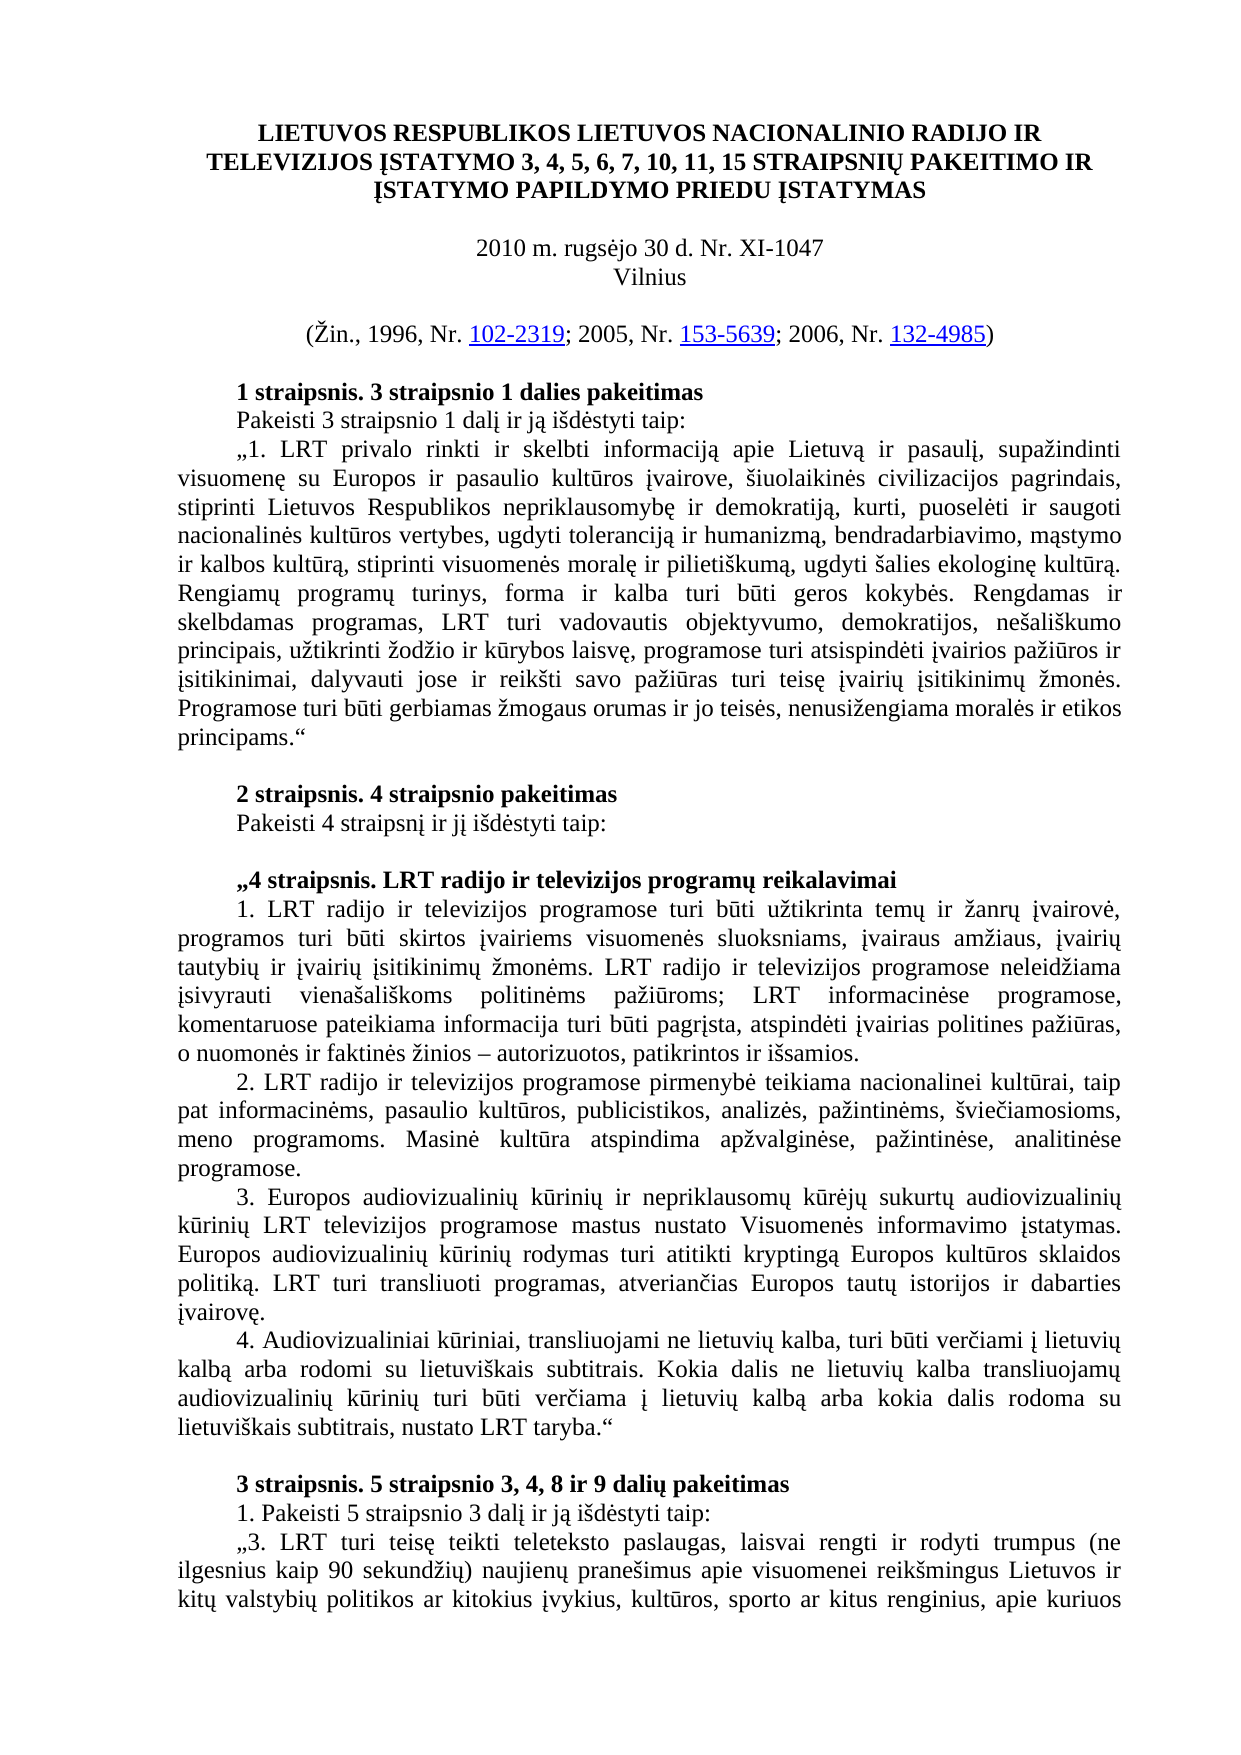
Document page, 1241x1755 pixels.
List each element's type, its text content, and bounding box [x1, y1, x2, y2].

text 3. Europos audiovizualinių kūrinių ir nepriklausomų kūrėjų sukurtų audiovizualinių kūrinių LRT televizijos programose mastus nustato Visuomenės informavimo įstatymas. Europos audiovizualinių kūrinių rodymas turi atitikti kryptingą Europos kultūros sklaidos politiką. LRT turi transliuoti programas, atveriančias Europos tautų istorijos ir dabarties įvairovę. [177, 1182, 1122, 1326]
text 1. Pakeisti 5 straipsnio 3 dalį ir ją išdėstyti taip: [177, 1498, 1122, 1527]
text 3 straipsnis. 5 straipsnio 3, 4, 8 ir 9 dalių pakeitimas [177, 1469, 1122, 1498]
text 2010 m. rugsėjo 30 d. Nr. XI-1047 [177, 233, 1122, 262]
text Pakeisti 3 straipsnio 1 dalį ir ją išdėstyti taip: [177, 406, 1122, 434]
text 2. LRT radijo ir televizijos programose pirmenybė teikiama nacionalinei kultūrai, taip pat informacinėms, pasaulio kultūros, publicistikos, analizės, pažintinėms, šviečiamosioms, meno programoms. Masinė kultūra atspindima apžvalginėse, pažintinėse, analitinėse programose. [177, 1067, 1122, 1182]
text „3. LRT turi teisę teikti teleteksto paslaugas, laisvai rengti ir rodyti trumpus (ne ilgesnius kaip 90 sekundžių) naujienų pranešimus apie visuomenei reikšmingus Lietuvos ir kitų valstybių politikos ar kitokius įvykius, kultūros, sporto ar kitus renginius, apie kuriuos [177, 1527, 1122, 1613]
text 4. Audiovizualiniai kūriniai, transliuojami ne lietuvių kalba, turi būti verčiami į lietuvių kalbą arba rodomi su lietuviškais subtitrais. Kokia dalis ne lietuvių kalba transliuojamų audiovizualinių kūrinių turi būti verčiama į lietuvių kalbą arba kokia dalis rodoma su lietuviškais subtitrais, nustato LRT taryba.“ [177, 1326, 1122, 1441]
text (Žin., 1996, Nr. 102-2319; 2005, Nr. 153-5639; 2006, Nr. 132-4985) [177, 319, 1122, 348]
text „1. LRT privalo rinkti ir skelbti informaciją apie Lietuvą ir pasaulį, supažindinti visuomenę su Europos ir pasaulio kultūros įvairove, šiuolaikinės civilizacijos pagrindais, stiprinti Lietuvos Respublikos nepriklausomybę ir demokratiją, kurti, puoselėti ir saugoti nacionalinės kultūros vertybes, ugdyti toleranciją ir humanizmą, bendradarbiavimo, mąstymo ir kalbos kultūrą, stiprinti visuomenės moralę ir pilietiškumą, ugdyti šalies ekologinę kultūrą. Rengiamų programų turinys, forma ir kalba turi būti geros kokybės. Rengdamas ir skelbdamas programas, LRT turi vadovautis objektyvumo, demokratijos, nešališkumo principais, užtikrinti žodžio ir kūrybos laisvę, programose turi atsispindėti įvairios pažiūros ir įsitikinimai, dalyvauti jose ir reikšti savo pažiūras turi teisę įvairių įsitikinimų žmonės. Programose turi būti gerbiamas žmogaus orumas ir jo teisės, nenusižengiama moralės ir etikos principams.“ [177, 434, 1122, 751]
text 1. LRT radijo ir televizijos programose turi būti užtikrinta temų ir žanrų įvairovė, programos turi būti skirtos įvairiems visuomenės sluoksniams, įvairaus amžiaus, įvairių tautybių ir įvairių įsitikinimų žmonėms. LRT radijo ir televizijos programose neleidžiama įsivyrauti vienašališkoms politinėms pažiūroms; LRT informacinėse programose, komentaruose pateikiama informacija turi būti pagrįsta, atspindėti įvairias politines pažiūras, o nuomonės ir faktinės žinios – autorizuotos, patikrintos ir išsamios. [177, 894, 1122, 1067]
text 1 straipsnis. 3 straipsnio 1 dalies pakeitimas [177, 377, 1122, 406]
text Vilnius [177, 262, 1122, 291]
text „4 straipsnis. LRT radijo ir televizijos programų reikalavimai [177, 866, 1122, 894]
text 2 straipsnis. 4 straipsnio pakeitimas [177, 779, 1122, 808]
text Pakeisti 4 straipsnį ir jį išdėstyti taip: [177, 808, 1122, 837]
text LIETUVOS RESPUBLIKOS LIETUVOS NACIONALINIO RADIJO IR TELEVIZIJOS ĮSTATYMO 3, 4, 5, 6, 7, 10, 11, 15 STRAIPSNIŲ PAKEITIMO IR ĮSTATYMO PAPILDYMO PRIEDU ĮSTATYMAS [177, 118, 1122, 204]
